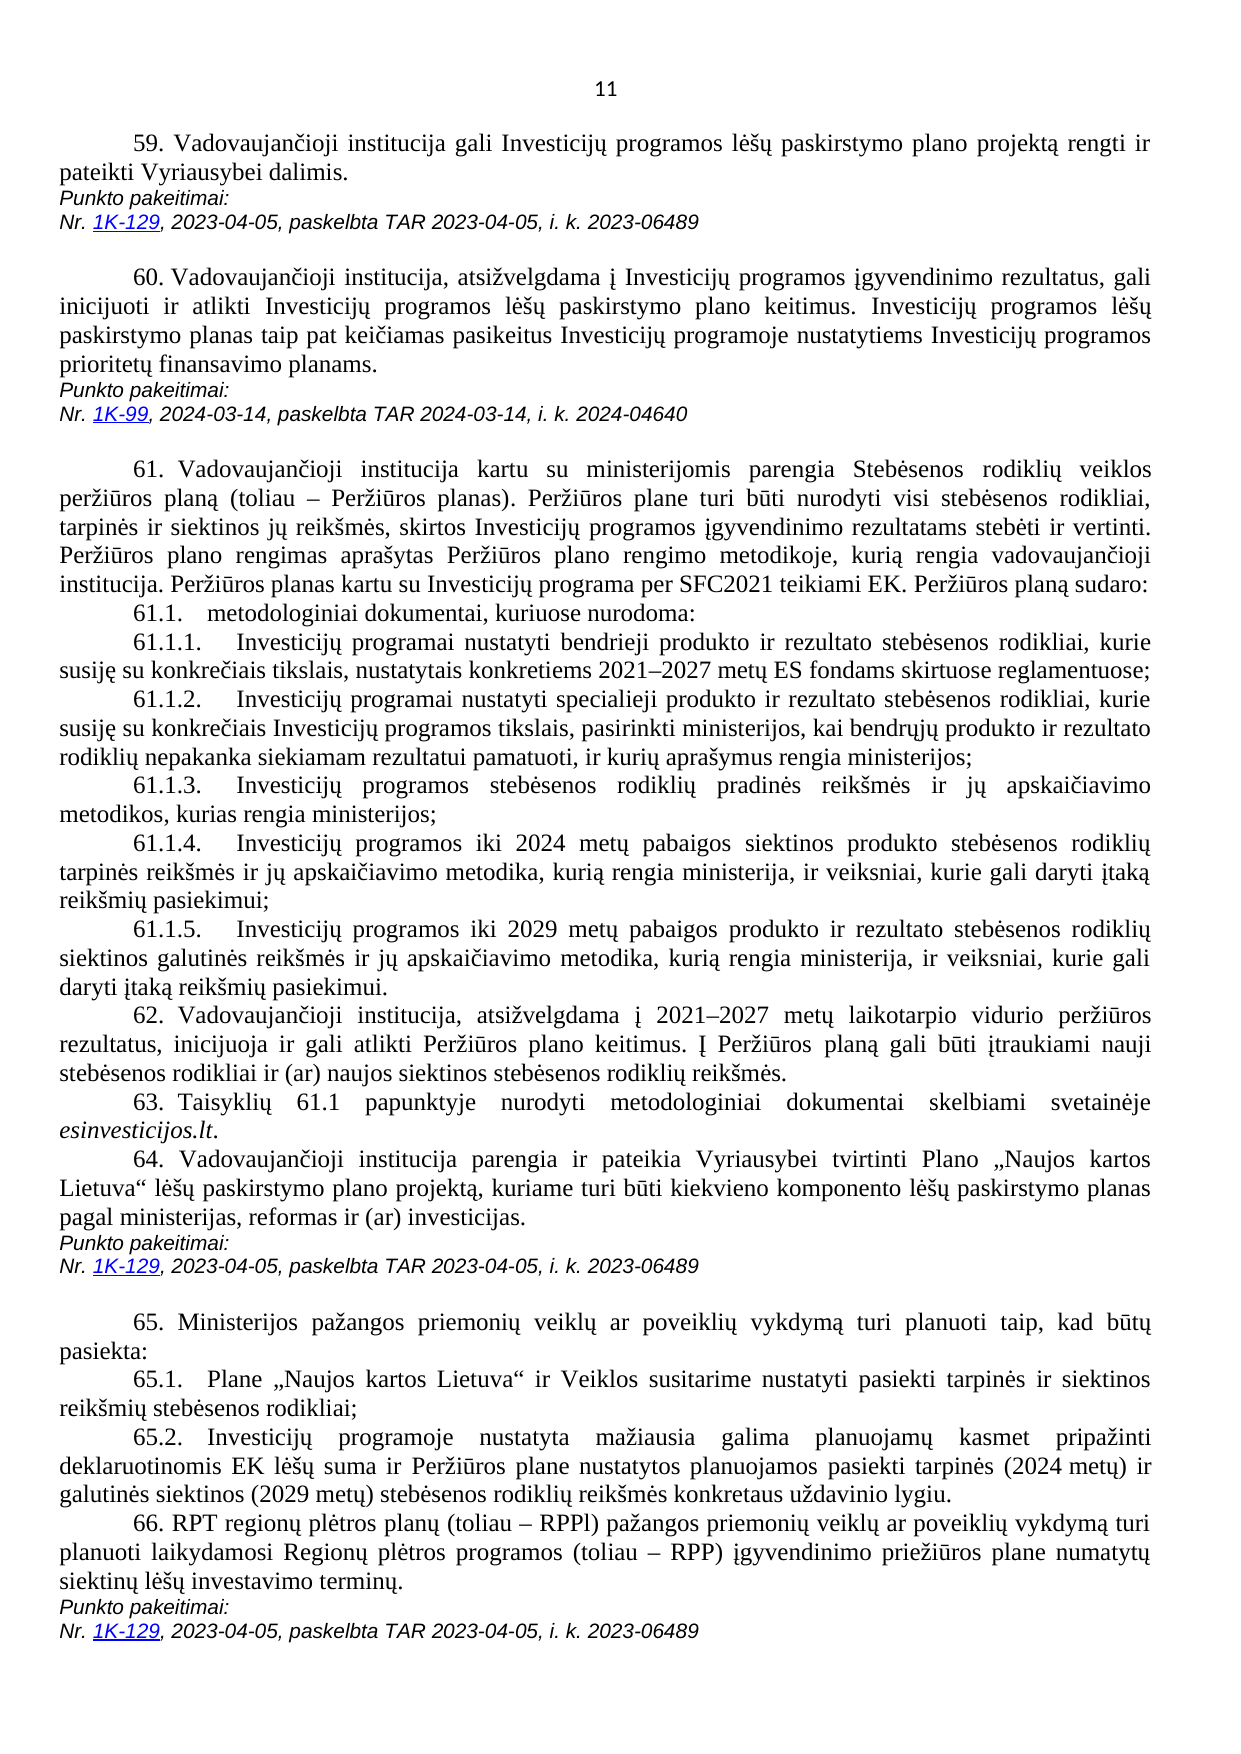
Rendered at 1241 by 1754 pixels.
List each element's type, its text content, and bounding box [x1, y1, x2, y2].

text 60. Vadovaujančioji institucija, atsižvelgdama į Investicijų programos įgyvendinimo rezultatus, gali inicijuoti ir atlikti Investicijų programos lėšų paskirstymo plano keitimus. Investicijų programos lėšų paskirstymo planas taip pat keičiamas pasikeitus Investicijų programoje nustatytiems Investicijų programos prioritetų finansavimo planams. [59, 262, 1152, 377]
text 62. Vadovaujančioji institucija, atsižvelgdama į 2021–2027 metų laikotarpio vidurio peržiūros rezultatus, inicijuoja ir gali atlikti Peržiūros plano keitimus. Į Peržiūros planą gali būti įtraukiami nauji stebėsenos rodikliai ir (ar) naujos siektinos stebėsenos rodiklių reikšmės. [59, 1000, 1152, 1087]
text 63. Taisyklių 61.1 papunktyje nurodyti metodologiniai dokumentai skelbiami svetainėje esinvesticijos.lt. [59, 1087, 1152, 1144]
text Nr. 1K-129, 2023-04-05, paskelbta TAR 2023-04-05, i. k. 2023-06489 [59, 210, 1152, 234]
text 61.1. metodologiniai dokumentai, kuriuose nurodoma: [59, 598, 1152, 627]
text Nr. 1K-129, 2023-04-05, paskelbta TAR 2023-04-05, i. k. 2023-06489 [59, 1618, 1152, 1642]
text 65.2. Investicijų programoje nustatyta mažiausia galima planuojamų kasmet pripažinti deklaruotinomis EK lėšų suma ir Peržiūros plane nustatytos planuojamos pasiekti tarpinės (2024 metų) ir galutinės siektinos (2029 metų) stebėsenos rodiklių reikšmės konkretaus uždavinio lygiu. [59, 1422, 1152, 1508]
text 65.1. Plane „Naujos kartos Lietuva“ ir Veiklos susitarime nustatyti pasiekti tarpinės ir siektinos reikšmių stebėsenos rodikliai; [59, 1364, 1152, 1422]
text Punkto pakeitimai: [59, 186, 1152, 210]
text Nr. 1K-129, 2023-04-05, paskelbta TAR 2023-04-05, i. k. 2023-06489 [59, 1254, 1152, 1278]
text 59. Vadovaujančioji institucija gali Investicijų programos lėšų paskirstymo plano projektą rengti ir pateikti Vyriausybei dalimis. [59, 128, 1152, 186]
text Punkto pakeitimai: [59, 1594, 1152, 1618]
text 61.1.4. Investicijų programos iki 2024 metų pabaigos siektinos produkto stebėsenos rodiklių tarpinės reikšmės ir jų apskaičiavimo metodika, kurią rengia ministerija, ir veiksniai, kurie gali daryti įtaką reikšmių pasiekimui; [59, 828, 1152, 914]
text 61.1.5. Investicijų programos iki 2029 metų pabaigos produkto ir rezultato stebėsenos rodiklių siektinos galutinės reikšmės ir jų apskaičiavimo metodika, kurią rengia ministerija, ir veiksniai, kurie gali daryti įtaką reikšmių pasiekimui. [59, 914, 1152, 1000]
text Punkto pakeitimai: [59, 1230, 1152, 1254]
text 61.1.1. Investicijų programai nustatyti bendrieji produkto ir rezultato stebėsenos rodikliai, kurie susiję su konkrečiais tikslais, nustatytais konkretiems 2021–2027 metų ES fondams skirtuose reglamentuose; [59, 627, 1152, 684]
text 61.1.3. Investicijų programos stebėsenos rodiklių pradinės reikšmės ir jų apskaičiavimo metodikos, kurias rengia ministerijos; [59, 770, 1152, 828]
text 61. Vadovaujančioji institucija kartu su ministerijomis parengia Stebėsenos rodiklių veiklos peržiūros planą (toliau – Peržiūros planas). Peržiūros plane turi būti nurodyti visi stebėsenos rodikliai, tarpinės ir siektinos jų reikšmės, skirtos Investicijų programos įgyvendinimo rezultatams stebėti ir vertinti. Peržiūros plano rengimas aprašytas Peržiūros plano rengimo metodikoje, kurią rengia vadovaujančioji institucija. Peržiūros planas kartu su Investicijų programa per SFC2021 teikiami EK. Peržiūros planą sudaro: [59, 454, 1152, 598]
text 64. Vadovaujančioji institucija parengia ir pateikia Vyriausybei tvirtinti Plano „Naujos kartos Lietuva“ lėšų paskirstymo plano projektą, kuriame turi būti kiekvieno komponento lėšų paskirstymo planas pagal ministerijas, reformas ir (ar) investicijas. [59, 1144, 1152, 1230]
text 61.1.2. Investicijų programai nustatyti specialieji produkto ir rezultato stebėsenos rodikliai, kurie susiję su konkrečiais Investicijų programos tikslais, pasirinkti ministerijos, kai bendrųjų produkto ir rezultato rodiklių nepakanka siekiamam rezultatui pamatuoti, ir kurių aprašymus rengia ministerijos; [59, 684, 1152, 770]
text 65. Ministerijos pažangos priemonių veiklų ar poveiklių vykdymą turi planuoti taip, kad būtų pasiekta: [59, 1307, 1152, 1364]
text Punkto pakeitimai: [59, 377, 1152, 401]
text Nr. 1K-99, 2024-03-14, paskelbta TAR 2024-03-14, i. k. 2024-04640 [59, 401, 1152, 425]
text 66. RPT regionų plėtros planų (toliau – RPPl) pažangos priemonių veiklų ar poveiklių vykdymą turi planuoti laikydamosi Regionų plėtros programos (toliau – RPP) įgyvendinimo priežiūros plane numatytų siektinų lėšų investavimo terminų. [59, 1508, 1152, 1594]
